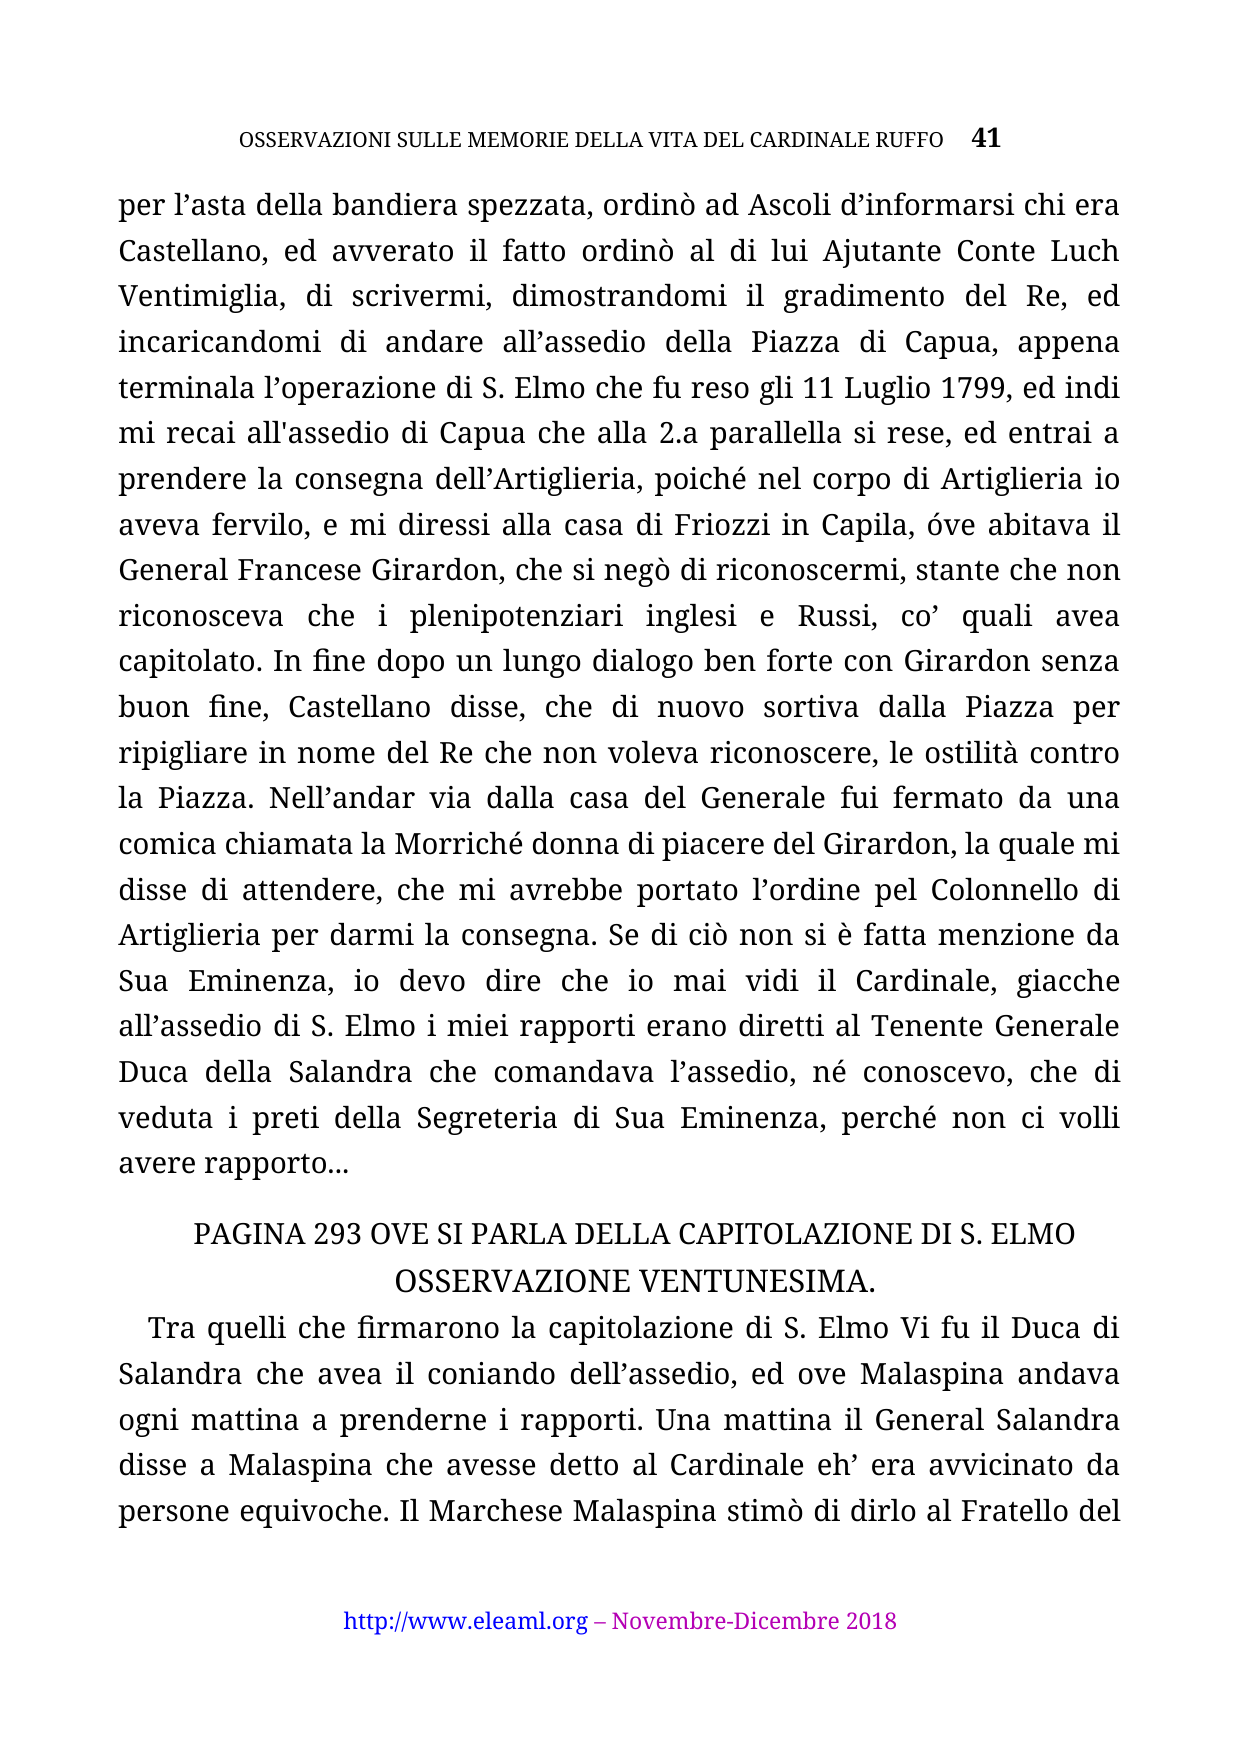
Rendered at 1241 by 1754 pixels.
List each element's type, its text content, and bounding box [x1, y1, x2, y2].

text PAGINA 293 OVE SI PARLA DELLA CAPITOLAZIONE DI S. ELMO [118, 1213, 1122, 1253]
text OSSERVAZIONE VENTUNESIMA. [118, 1259, 1122, 1301]
text Tra quelli che firmarono la capitolazione di S. Elmo Vi fu il Duca di Salandra che avea il coniando dell’assedio, ed ove Malaspina andava ogni mattina a prenderne i rapporti. Una mattina il General Salandra disse a Malaspina che avesse detto al Cardinale eh’ era avvicinato da persone equivoche. Il Marchese Malaspina stimò di dirlo al Fratello del [118, 1308, 1122, 1530]
text per l’asta della bandiera spezzata, ordinò ad Ascoli d’informarsi chi era Castellano, ed avverato il fatto ordinò al di lui Ajutante Conte Luch Ventimiglia, di scrivermi, dimostrandomi il gradimento del Re, ed incaricandomi di andare all’assedio della Piazza di Capua, appena terminala l’operazione di S. Elmo che fu reso gli 11 Luglio 1799, ed indi mi recai all'assedio di Capua che alla 2.a parallella si rese, ed entrai a prendere la consegna dell’Artiglieria, poiché nel corpo di Artiglieria io aveva fervilo, e mi diressi alla casa di Friozzi in Capila, óve abitava il General Francese Girardon, che si negò di riconoscermi, stante che non riconosceva che i plenipotenziari inglesi e Russi, co’ quali avea capitolato. In fine dopo un lungo dialogo ben forte con Girardon senza buon fine, Castellano disse, che di nuovo sortiva dalla Piazza per ripigliare in nome del Re che non voleva riconoscere, le ostilità contro la Piazza. Nell’andar via dalla casa del Generale fui fermato da una comica chiamata la Morriché donna di piacere del Girardon, la quale mi disse di attendere, che mi avrebbe portato l’ordine pel Colonnello di Artiglieria per darmi la consegna. Se di ciò non si è fatta menzione da Sua Eminenza, io devo dire che io mai vidi il Cardinale, giacche all’assedio di S. Elmo i miei rapporti erano diretti al Tenente Generale Duca della Salandra che comandava l’assedio, né conoscevo, che di veduta i preti della Segreteria di Sua Eminenza, perché non ci volli avere rapporto... [118, 184, 1122, 1182]
